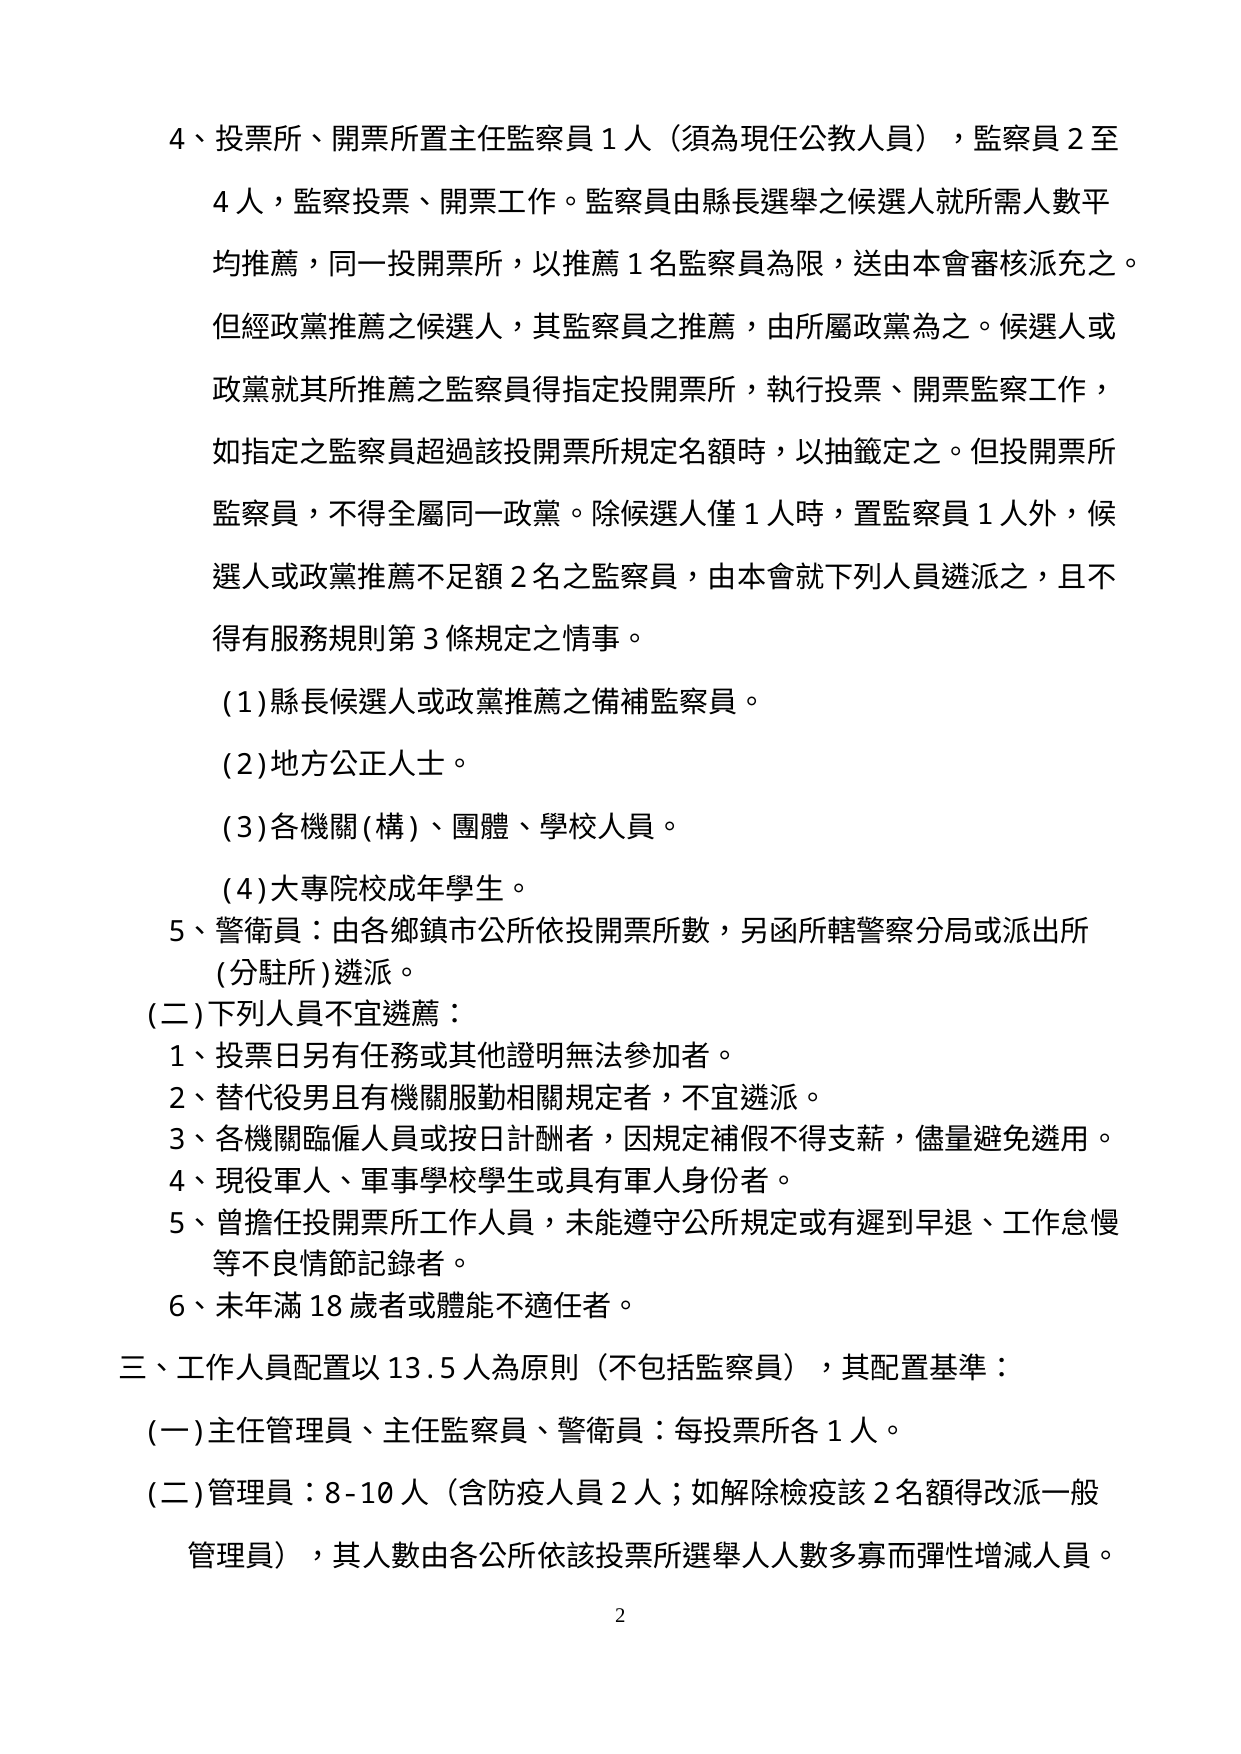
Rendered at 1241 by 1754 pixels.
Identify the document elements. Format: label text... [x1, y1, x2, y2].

text 5、曾擔任投開票所工作人員，未能遵守公所規定或有遲到早退、工作怠慢等不良情節記錄者。 [168, 1200, 1122, 1283]
text 4、投票所、開票所置主任監察員1人（須為現任公教人員），監察員2至4人，監察投票、開票工作。監察員由縣長選舉之候選人就所需人數平均推薦，同一投開票所，以推薦1名監察員為限，送由本會審核派充之。但經政黨推薦之候選人，其監察員之推薦，由所屬政黨為之。候選人或政黨就其所推薦之監察員得指定投開票所，執行投票、開票監察工作，如指定之監察員超過該投開票所規定名額時，以抽籤定之。但投開票所監察員，不得全屬同一政黨。除候選人僅1人時，置監察員1人外，候選人或政黨推薦不足額2名之監察員，由本會就下列人員遴派之，且不得有服務規則第3條規定之情事。 [168, 96, 1122, 658]
text 1、投票日另有任務或其他證明無法參加者。 [168, 1033, 1122, 1075]
text (一)主任管理員、主任監察員、警衛員：每投票所各1人。 [143, 1387, 1122, 1450]
text 3、各機關臨僱人員或按日計酬者，因規定補假不得支薪，儘量避免遴用。 [168, 1116, 1122, 1158]
text 4、現役軍人、軍事學校學生或具有軍人身份者。 [168, 1158, 1122, 1200]
text 5、警衛員：由各鄉鎮市公所依投開票所數，另函所轄警察分局或派出所(分駐所)遴派。 [168, 908, 1122, 991]
text (2)地方公正人士。 [218, 721, 1122, 783]
text (二)管理員：8-10人（含防疫人員2人；如解除檢疫該2名額得改派一般管理員），其人數由各公所依該投票所選舉人人數多寡而彈性增減人員。 [143, 1450, 1122, 1575]
text (1)縣長候選人或政黨推薦之備補監察員。 [218, 658, 1122, 721]
text (4)大專院校成年學生。 [218, 846, 1122, 908]
text 6、未年滿18歲者或體能不適任者。 [168, 1283, 1122, 1325]
text (3)各機關(構)、團體、學校人員。 [218, 783, 1122, 846]
text 三、工作人員配置以13.5人為原則（不包括監察員），其配置基準： [118, 1325, 1122, 1387]
text 2、替代役男且有機關服勤相關規定者，不宜遴派。 [168, 1075, 1122, 1116]
text (二)下列人員不宜遴薦： [143, 991, 1122, 1033]
